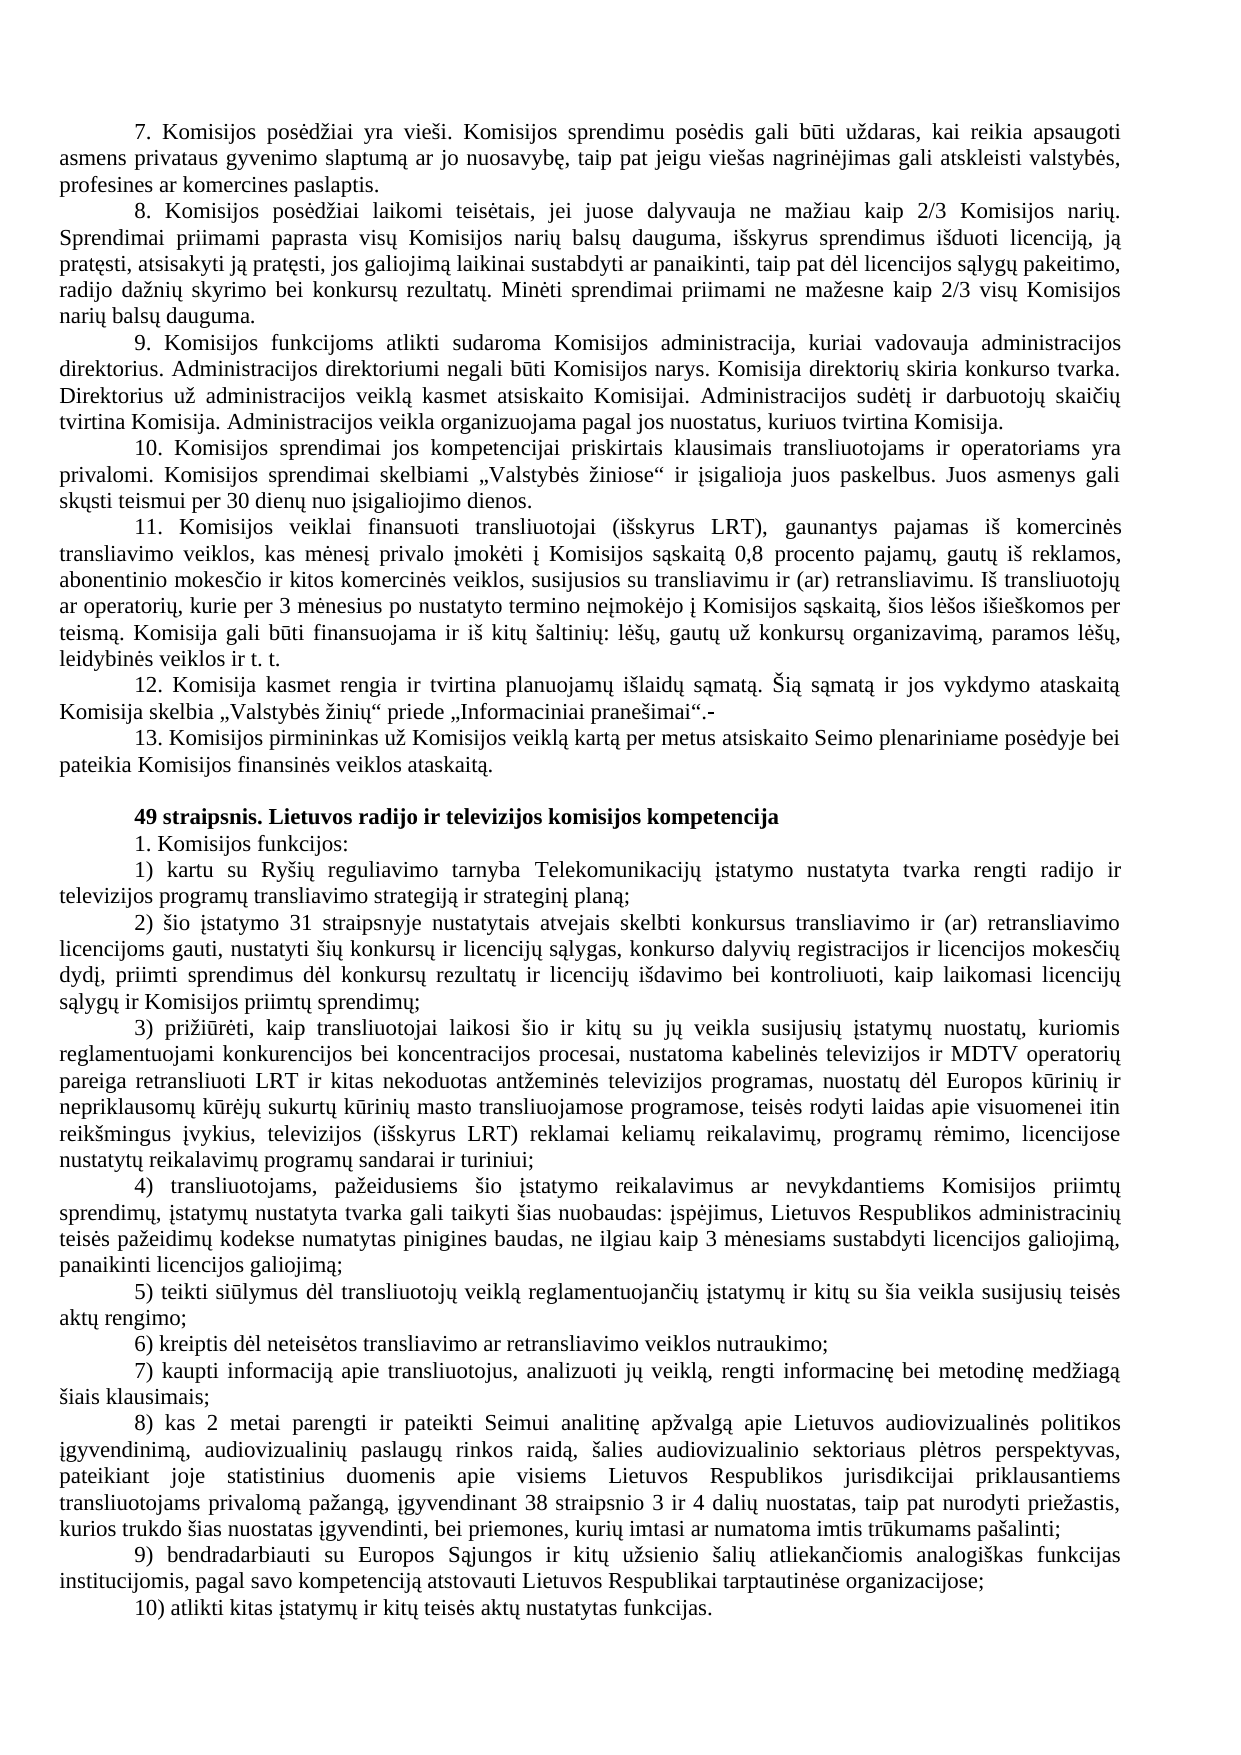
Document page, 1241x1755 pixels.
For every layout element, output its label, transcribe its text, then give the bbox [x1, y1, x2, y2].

text 13. Komisijos pirmininkas už Komisijos veiklą kartą per metus atsiskaito Seimo plenariniame posėdyje bei pateikia Komisijos finansinės veiklos ataskaitą. [59, 724, 1122, 777]
text 5) teikti siūlymus dėl transliuotojų veiklą reglamentuojančių įstatymų ir kitų su šia veikla susijusių teisės aktų rengimo; [59, 1278, 1122, 1330]
text 6) kreiptis dėl neteisėtos transliavimo ar retransliavimo veiklos nutraukimo; [59, 1330, 1122, 1357]
text 8. Komisijos posėdžiai laikomi teisėtais, jei juose dalyvauja ne mažiau kaip 2/3 Komisijos narių. Sprendimai priimami paprasta visų Komisijos narių balsų dauguma, išskyrus sprendimus išduoti licenciją, ją pratęsti, atsisakyti ją pratęsti, jos galiojimą laikinai sustabdyti ar panaikinti, taip pat dėl licencijos sąlygų pakeitimo, radijo dažnių skyrimo bei konkursų rezultatų. Minėti sprendimai priimami ne mažesne kaip 2/3 visų Komisijos narių balsų dauguma. [59, 197, 1122, 329]
text 9. Komisijos funkcijoms atlikti sudaroma Komisijos administracija, kuriai vadovauja administracijos direktorius. Administracijos direktoriumi negali būti Komisijos narys. Komisija direktorių skiria konkurso tvarka. Direktorius už administracijos veiklą kasmet atsiskaito Komisijai. Administracijos sudėtį ir darbuotojų skaičių tvirtina Komisija. Administracijos veikla organizuojama pagal jos nuostatus, kuriuos tvirtina Komisija. [59, 329, 1122, 434]
text 3) prižiūrėti, kaip transliuotojai laikosi šio ir kitų su jų veikla susijusių įstatymų nuostatų, kuriomis reglamentuojami konkurencijos bei koncentracijos procesai, nustatoma kabelinės televizijos ir MDTV operatorių pareiga retransliuoti LRT ir kitas nekoduotas antžeminės televizijos programas, nuostatų dėl Europos kūrinių ir nepriklausomų kūrėjų sukurtų kūrinių masto transliuojamose programose, teisės rodyti laidas apie visuomenei itin reikšmingus įvykius, televizijos (išskyrus LRT) reklamai keliamų reikalavimų, programų rėmimo, licencijose nustatytų reikalavimų programų sandarai ir turiniui; [59, 1014, 1122, 1172]
text 9) bendradarbiauti su Europos Sąjungos ir kitų užsienio šalių atliekančiomis analogiškas funkcijas institucijomis, pagal savo kompetenciją atstovauti Lietuvos Respublikai tarptautinėse organizacijose; [59, 1541, 1122, 1594]
text 7) kaupti informaciją apie transliuotojus, analizuoti jų veiklą, rengti informacinę bei metodinę medžiagą šiais klausimais; [59, 1357, 1122, 1409]
text 4) transliuotojams, pažeidusiems šio įstatymo reikalavimus ar nevykdantiems Komisijos priimtų sprendimų, įstatymų nustatyta tvarka gali taikyti šias nuobaudas: įspėjimus, Lietuvos Respublikos administracinių teisės pažeidimų kodekse numatytas pinigines baudas, ne ilgiau kaip 3 mėnesiams sustabdyti licencijos galiojimą, panaikinti licencijos galiojimą; [59, 1172, 1122, 1278]
text 1. Komisijos funkcijos: [59, 830, 1122, 856]
text 8) kas 2 metai parengti ir pateikti Seimui analitinę apžvalgą apie Lietuvos audiovizualinės politikos įgyvendinimą, audiovizualinių paslaugų rinkos raidą, šalies audiovizualinio sektoriaus plėtros perspektyvas, pateikiant joje statistinius duomenis apie visiems Lietuvos Respublikos jurisdikcijai priklausantiems transliuotojams privalomą pažangą, įgyvendinant 38 straipsnio 3 ir 4 dalių nuostatas, taip pat nurodyti priežastis, kurios trukdo šias nuostatas įgyvendinti, bei priemones, kurių imtasi ar numatoma imtis trūkumams pašalinti; [59, 1409, 1122, 1541]
text 2) šio įstatymo 31 straipsnyje nustatytais atvejais skelbti konkursus transliavimo ir (ar) retransliavimo licencijoms gauti, nustatyti šių konkursų ir licencijų sąlygas, konkurso dalyvių registracijos ir licencijos mokesčių dydį, priimti sprendimus dėl konkursų rezultatų ir licencijų išdavimo bei kontroliuoti, kaip laikomasi licencijų sąlygų ir Komisijos priimtų sprendimų; [59, 909, 1122, 1014]
text 11. Komisijos veiklai finansuoti transliuotojai (išskyrus LRT), gaunantys pajamas iš komercinės transliavimo veiklos, kas mėnesį privalo įmokėti į Komisijos sąskaitą 0,8 procento pajamų, gautų iš reklamos, abonentinio mokesčio ir kitos komercinės veiklos, susijusios su transliavimu ir (ar) retransliavimu. Iš transliuotojų ar operatorių, kurie per 3 mėnesius po nustatyto termino neįmokėjo į Komisijos sąskaitą, šios lėšos išieškomos per teismą. Komisija gali būti finansuojama ir iš kitų šaltinių: lėšų, gautų už konkursų organizavimą, paramos lėšų, leidybinės veiklos ir t. t. [59, 513, 1122, 672]
text 12. Komisija kasmet rengia ir tvirtina planuojamų išlaidų sąmatą. Šią sąmatą ir jos vykdymo ataskaitą Komisija skelbia „Valstybės žinių“ priede „Informaciniai pranešimai“. [59, 672, 1122, 724]
text 1) kartu su Ryšių reguliavimo tarnyba Telekomunikacijų įstatymo nustatyta tvarka rengti radijo ir televizijos programų transliavimo strategiją ir strateginį planą; [59, 856, 1122, 909]
text 10. Komisijos sprendimai jos kompetencijai priskirtais klausimais transliuotojams ir operatoriams yra privalomi. Komisijos sprendimai skelbiami „Valstybės žiniose“ ir įsigalioja juos paskelbus. Juos asmenys gali skųsti teismui per 30 dienų nuo įsigaliojimo dienos. [59, 434, 1122, 513]
text 7. Komisijos posėdžiai yra vieši. Komisijos sprendimu posėdis gali būti uždaras, kai reikia apsaugoti asmens privataus gyvenimo slaptumą ar jo nuosavybę, taip pat jeigu viešas nagrinėjimas gali atskleisti valstybės, profesines ar komercines paslaptis. [59, 118, 1122, 197]
text 49 straipsnis. Lietuvos radijo ir televizijos komisijos kompetencija [59, 803, 1122, 830]
text 10) atlikti kitas įstatymų ir kitų teisės aktų nustatytas funkcijas. [59, 1594, 1122, 1620]
